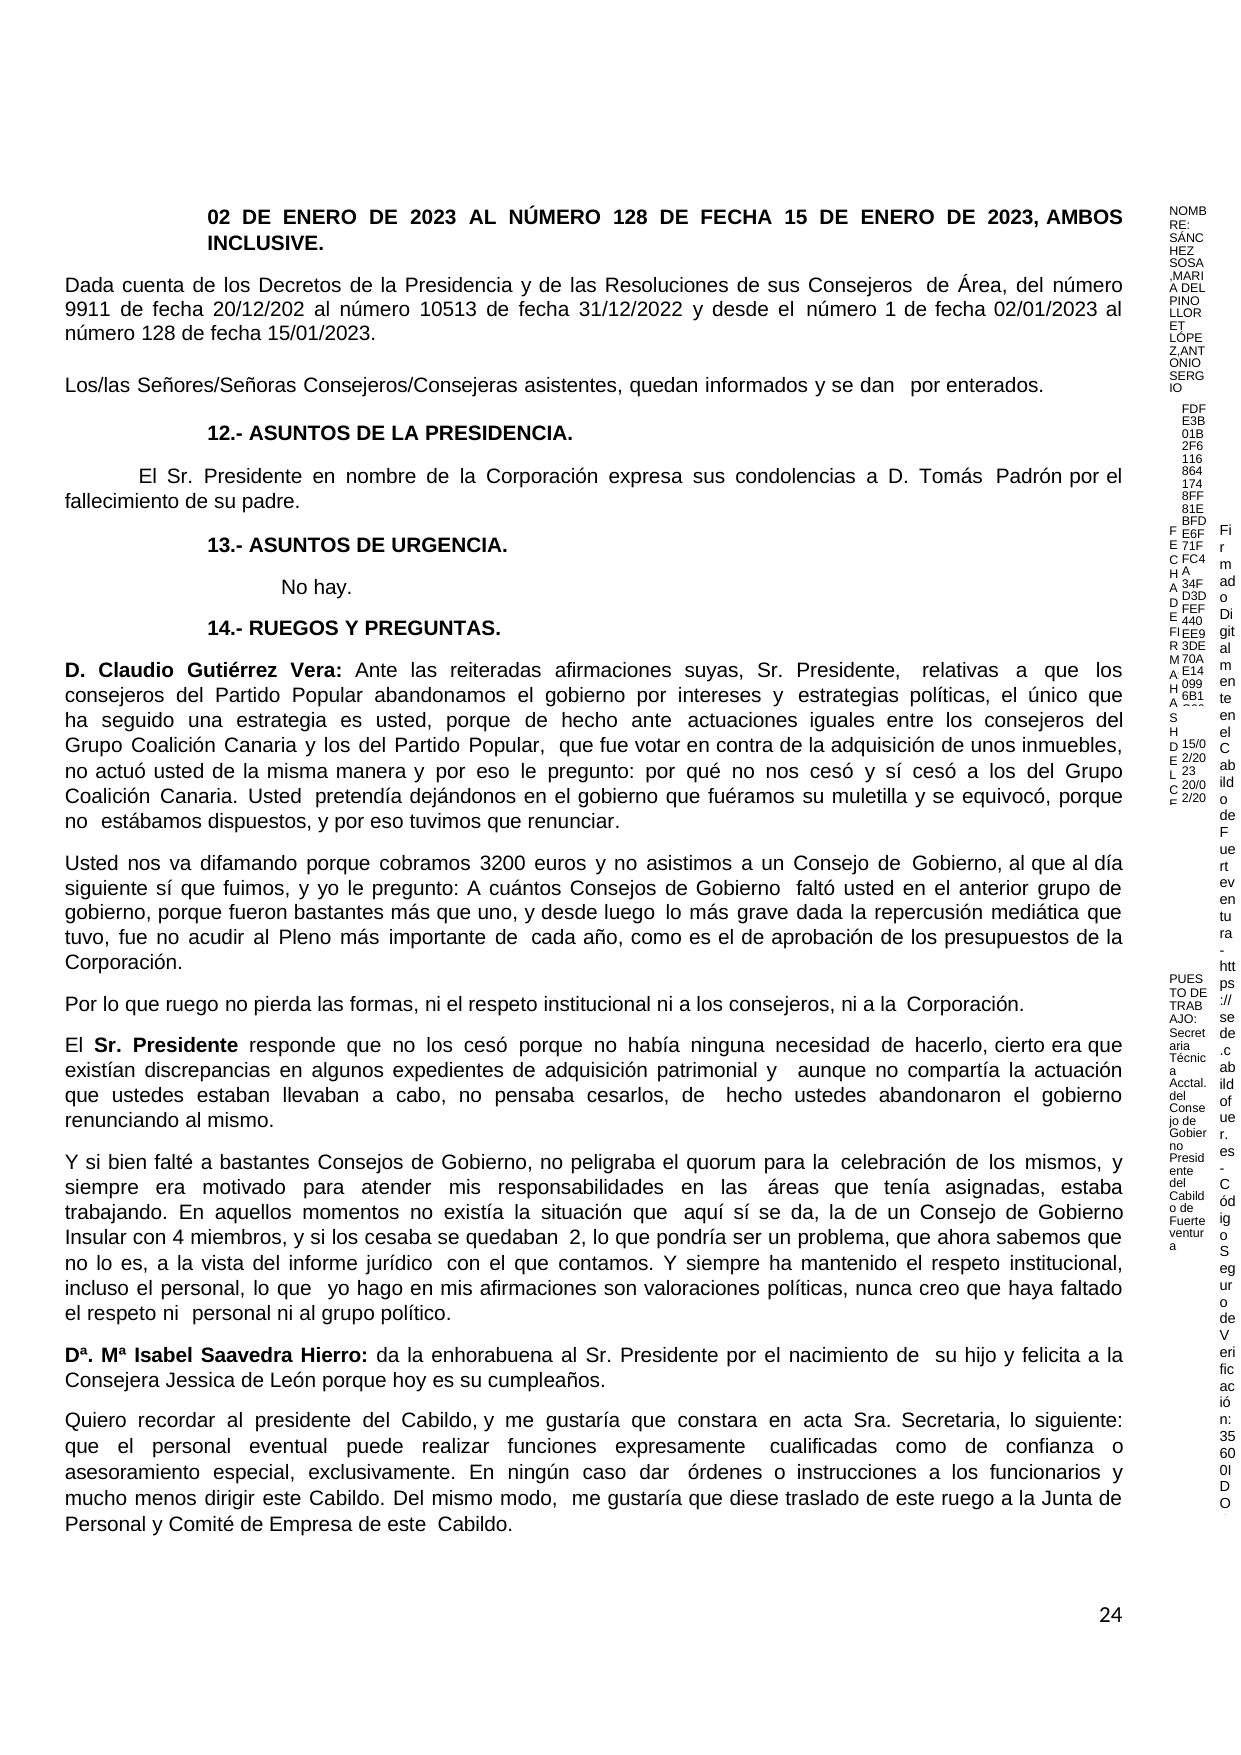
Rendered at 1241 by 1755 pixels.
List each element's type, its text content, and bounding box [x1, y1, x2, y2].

subtitle [1167, 204, 1209, 414]
text 20/02/2023 [1182, 778, 1209, 804]
text Secretaria Técnica Acctal. del Consejo de Gobierno Presidente del Cabildo de Fuerteventura [1169, 1027, 1207, 1252]
text Dª. Mª Isabel Saavedra Hierro: da la enhorabuena al Sr. Presidente por el nacimiento de su hijo y felicita a la Consejera Jessica de León porque hoy es su cumpleaños. [64, 1342, 1123, 1391]
text Por lo que ruego no pierda las formas, ni el respeto institucional ni a los consejeros, ni a la Corporación. [64, 991, 1123, 1016]
subtitle [1209, 421, 1241, 445]
text El Sr. Presidente en nombre de la Corporación expresa sus condolencias a D. Tomás Padrón por el fallecimiento de su padre. [64, 463, 1123, 513]
text Firmado Digitalmente en el Cabildo de Fuerteventura - https://sede.cabildofuer.es - Código Seguro de Verificación: 35600IDOC2ABB60EE229128D4AB8 [1219, 522, 1236, 1515]
text [1209, 574, 1217, 598]
text [1167, 972, 1209, 1263]
text Usted nos va difamando porque cobramos 3200 euros y no asistimos a un Consejo de Gobierno, al que al día siguiente sí que fuimos, y yo le pregunto: A cuántos Consejos de Gobierno faltó usted en el anterior grupo de gobierno, porque fueron bastantes más que uno, y desde luego lo más grave dada la repercusión mediática que tuvo, fue no acudir al Pleno más importante de cada año, como es el de aprobación de los presupuestos de la Corporación. [64, 851, 1123, 974]
text Y si bien falté a bastantes Consejos de Gobierno, no peligraba el quorum para la celebración de los mismos, y siempre era motivado para atender mis responsabilidades en las áreas que tenía asignadas, estaba trabajando. En aquellos momentos no existía la situación que aquí sí se da, la de un Consejo de Gobierno Insular con 4 miembros, y si los cesaba se quedaban 2, lo que pondría ser un problema, que ahora sabemos que no lo es, a la vista del informe jurídico con el que contamos. Y siempre ha mantenido el respeto institucional, incluso el personal, lo que yo hago en mis afirmaciones son valoraciones políticas, nunca creo que haya faltado el respeto ni personal ni al grupo político. [64, 1150, 1123, 1325]
text PUESTO DE TRABAJO: [1169, 973, 1209, 1027]
subtitle 14.- RUEGOS Y PREGUNTAS. [207, 616, 1167, 640]
text FDFE3B01B2F61168641748FF81EBFDE6F71FFC4A 34FD3DFEF440EE93DE70AE140996B1C6668F08F5 [1182, 403, 1207, 705]
text [1179, 401, 1209, 705]
text SÁNCHEZ SOSA,MARIA DEL PINO LLORET LÓPEZ,ANTONIO SERGIO [1169, 233, 1207, 395]
text 15/02/2023 [1182, 738, 1209, 778]
text Los/las Señores/Señoras Consejeros/Consejeras asistentes, quedan informados y se dan por enterados. [64, 373, 1123, 397]
subtitle 12.- ASUNTOS DE LA PRESIDENCIA. [207, 421, 1179, 445]
text Quiero recordar al presidente del Cabildo, y me gustaría que constara en acta Sra. Secretaria, lo siguiente: que el personal eventual puede realizar funciones expresamente cualificadas como de confianza o asesoramiento especial, exclusivamente. En ningún caso dar órdenes o instrucciones a los funcionarios y mucho menos dirigir este Cabildo. Del mismo modo, me gustaría que diese traslado de este ruego a la Junta de Personal y Comité de Empresa de este Cabildo. [64, 1408, 1123, 1536]
text El Sr. Presidente responde que no los cesó porque no había ninguna necesidad de hacerlo, cierto era que existían discrepancias en algunos expedientes de adquisición patrimonial y aunque no compartía la actuación que ustedes estaban llevaban a cabo, no pensaba cesarlos, de hecho ustedes abandonaron el gobierno renunciando al mismo. [64, 1033, 1123, 1132]
text Dada cuenta de los Decretos de la Presidencia y de las Resoluciones de sus Consejeros de Área, del número 9911 de fecha 20/12/202 al número 10513 de fecha 31/12/2022 y desde el número 1 de fecha 02/01/2023 al número 128 de fecha 15/01/2023. [64, 273, 1123, 345]
text No hay. [281, 574, 1167, 598]
text FECHA DE FIRMA: HASH DEL CERTIFICADO: [1169, 524, 1184, 804]
text NOMBRE: [1169, 205, 1209, 232]
subtitle 13.- ASUNTOS DE URGENCIA. [207, 533, 1167, 557]
text 02 DE ENERO DE 2023 AL NÚMERO 128 DE FECHA 15 DE ENERO DE 2023, AMBOS INCLUSIVE. [207, 204, 1123, 254]
text D. Claudio Gutiérrez Vera: Ante las reiteradas afirmaciones suyas, Sr. Presidente, relativas a que los consejeros del Partido Popular abandonamos el gobierno por intereses y estrategias políticas, el único que ha seguido una estrategia es usted, porque de hecho ante actuaciones iguales entre los consejeros del Grupo Coalición Canaria y los del Partido Popular, que fue votar en contra de la adquisición de unos inmuebles, no actuó usted de la misma manera y por eso le pregunto: por qué no nos cesó y sí cesó a los del Grupo Coalición Canaria. Usted pretendía dejándonos en el gobierno que fuéramos su muletilla y se equivocó, porque no estábamos dispuestos, y por eso tuvimos que renunciar. [64, 658, 1123, 833]
